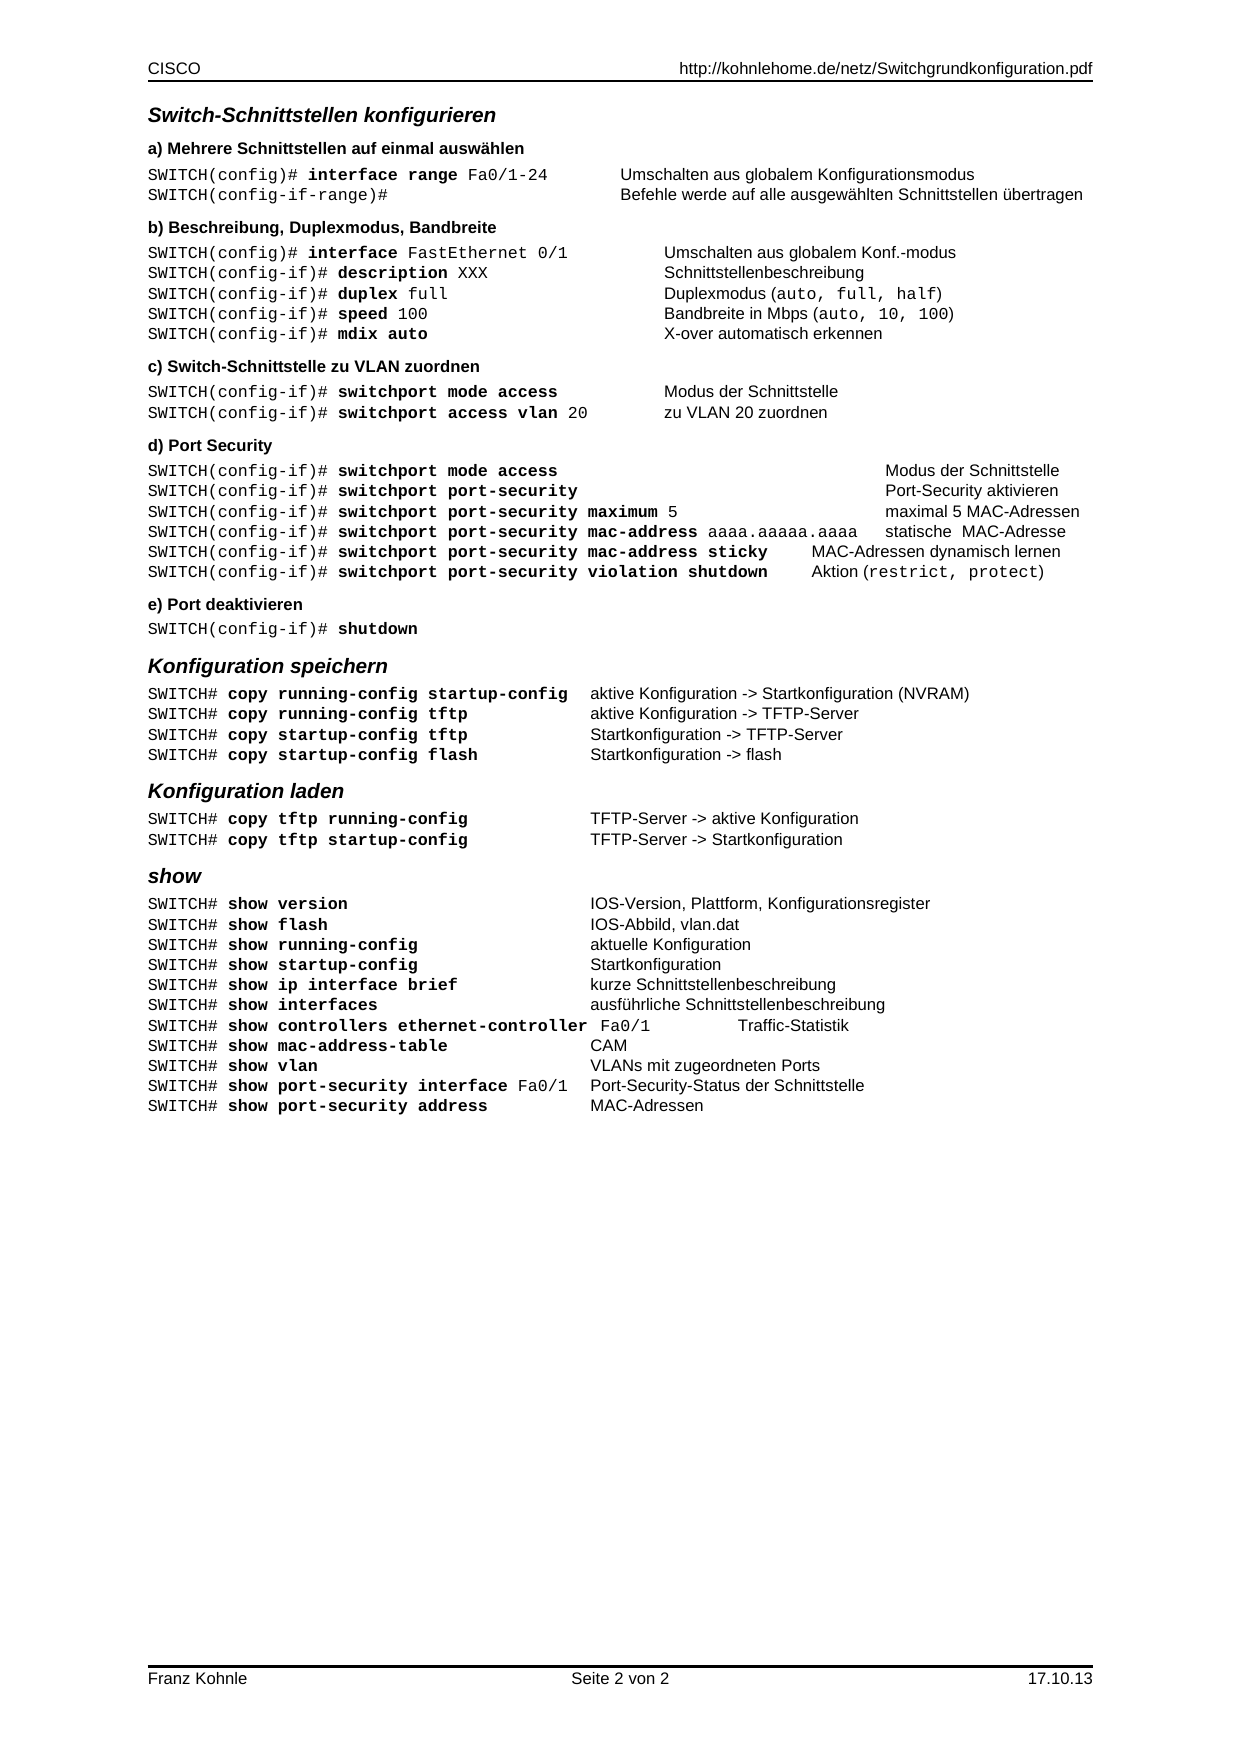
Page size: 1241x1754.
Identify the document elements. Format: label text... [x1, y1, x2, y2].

text SWITCH(config-if-range)# Befehle werde auf alle ausgewählten Schnittstellen übertragen [148, 185, 1093, 205]
subtitle Konfiguration speichern [148, 654, 1093, 678]
subtitle d) Port Security [148, 436, 1093, 455]
text SWITCH# show interfaces ausführliche Schnittstellenbeschreibung [148, 996, 1093, 1016]
text SWITCH# copy startup-config tftp Startkonfiguration -> TFTP-Server [148, 725, 1093, 745]
text SWITCH(config-if)# switchport port-security mac-address aaaa.aaaaa.aaaa statische MAC-Adresse [148, 522, 1093, 542]
text SWITCH# show flash IOS-Abbild, vlan.dat [148, 915, 1093, 935]
text SWITCH(config-if)# mdix auto X-over automatisch erkennen [148, 324, 1093, 344]
text SWITCH# show port-security address MAC-Adressen [148, 1097, 1093, 1117]
text SWITCH# show startup-config Startkonfiguration [148, 955, 1093, 975]
text SWITCH# copy tftp running-config TFTP-Server -> aktive Konfiguration [148, 809, 1093, 830]
text SWITCH(config-if)# speed 100 Bandbreite in Mbps (auto, 10, 100) [148, 304, 1093, 324]
text SWITCH# show ip interface brief kurze Schnittstellenbeschreibung [148, 975, 1093, 996]
text SWITCH(config-if)# switchport port-security maximum 5 maximal 5 MAC-Adressen [148, 502, 1093, 522]
text SWITCH(config-if)# shutdown [148, 621, 1093, 640]
text SWITCH(config-if)# switchport port-security Port-Security aktivieren [148, 482, 1093, 502]
text SWITCH# copy running-config tftp aktive Konfiguration -> TFTP-Server [148, 704, 1093, 725]
text SWITCH(config-if)# switchport port-security mac-address sticky MAC-Adressen dynamisch lernen [148, 542, 1093, 562]
subtitle Konfiguration laden [148, 780, 1093, 803]
text SWITCH(config-if)# switchport access vlan 20 zu VLAN 20 zuordnen [148, 403, 1093, 423]
text SWITCH# show vlan VLANs mit zugeordneten Ports [148, 1056, 1093, 1076]
subtitle c) Switch-Schnittstelle zu VLAN zuordnen [148, 357, 1093, 376]
text SWITCH# show controllers ethernet-controller Fa0/1 Traffic-Statistik [148, 1016, 1093, 1036]
text SWITCH(config)# interface range Fa0/1-24 Umschalten aus globalem Konfigurationsmodus [148, 165, 1093, 185]
subtitle e) Port deaktivieren [148, 596, 1093, 614]
text SWITCH# show running-config aktuelle Konfiguration [148, 935, 1093, 955]
subtitle a) Mehrere Schnittstellen auf einmal auswählen [148, 139, 1093, 158]
text SWITCH(config-if)# description XXX Schnittstellenbeschreibung [148, 264, 1093, 284]
text SWITCH# show version IOS-Version, Plattform, Konfigurationsregister [148, 894, 1093, 915]
text SWITCH# show port-security interface Fa0/1 Port-Security-Status der Schnittstelle [148, 1076, 1093, 1097]
subtitle show [148, 865, 1093, 888]
subtitle b) Beschreibung, Duplexmodus, Bandbreite [148, 218, 1093, 237]
text SWITCH(config)# interface FastEthernet 0/1 Umschalten aus globalem Konf.-modus [148, 243, 1093, 264]
text SWITCH(config-if)# duplex full Duplexmodus (auto, full, half) [148, 284, 1093, 304]
text SWITCH(config-if)# switchport mode access Modus der Schnittstelle [148, 461, 1093, 482]
text SWITCH(config-if)# switchport port-security violation shutdown Aktion (restrict, protect) [148, 562, 1093, 583]
subtitle Switch-Schnittstellen konfigurieren [148, 103, 1093, 127]
text SWITCH# copy tftp startup-config TFTP-Server -> Startkonfiguration [148, 830, 1093, 850]
text SWITCH# copy startup-config flash Startkonfiguration -> flash [148, 745, 1093, 765]
text SWITCH# show mac-address-table CAM [148, 1036, 1093, 1056]
text SWITCH(config-if)# switchport mode access Modus der Schnittstelle [148, 383, 1093, 403]
text SWITCH# copy running-config startup-config aktive Konfiguration -> Startkonfiguration (NVRAM) [148, 684, 1093, 704]
